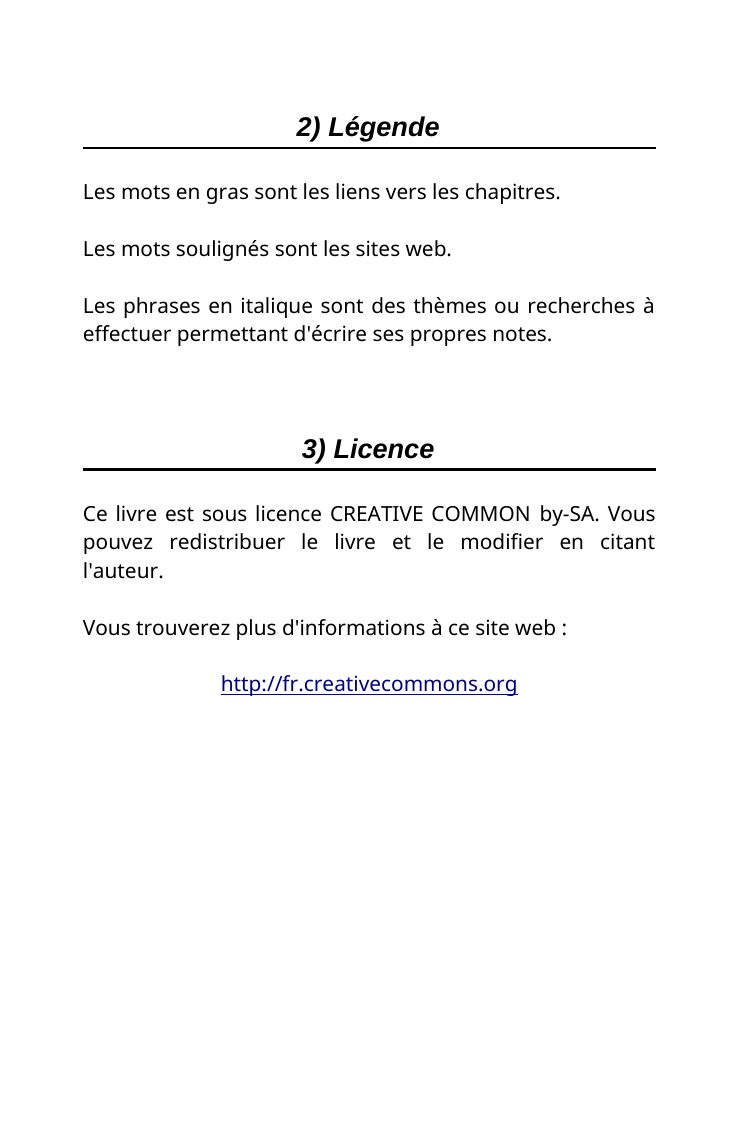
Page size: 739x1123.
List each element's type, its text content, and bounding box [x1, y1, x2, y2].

subtitle Légende [83, 107, 656, 147]
text Ce livre est sous licence CREATIVE COMMON by-SA. Vous pouvez redistribuer le livre et le modifier en citant l'auteur. [83, 499, 656, 584]
text Vous trouverez plus d'informations à ce site web : [83, 613, 656, 641]
text Les phrases en italique sont des thèmes ou recherches à effectuer permettant d'écrire ses propres notes. [83, 291, 656, 348]
subtitle Licence [83, 429, 656, 468]
text Les mots en gras sont les liens vers les chapitres. [83, 177, 656, 206]
text Les mots soulignés sont les sites web. [83, 234, 656, 262]
text http://fr.creativecommons.org [83, 669, 656, 698]
